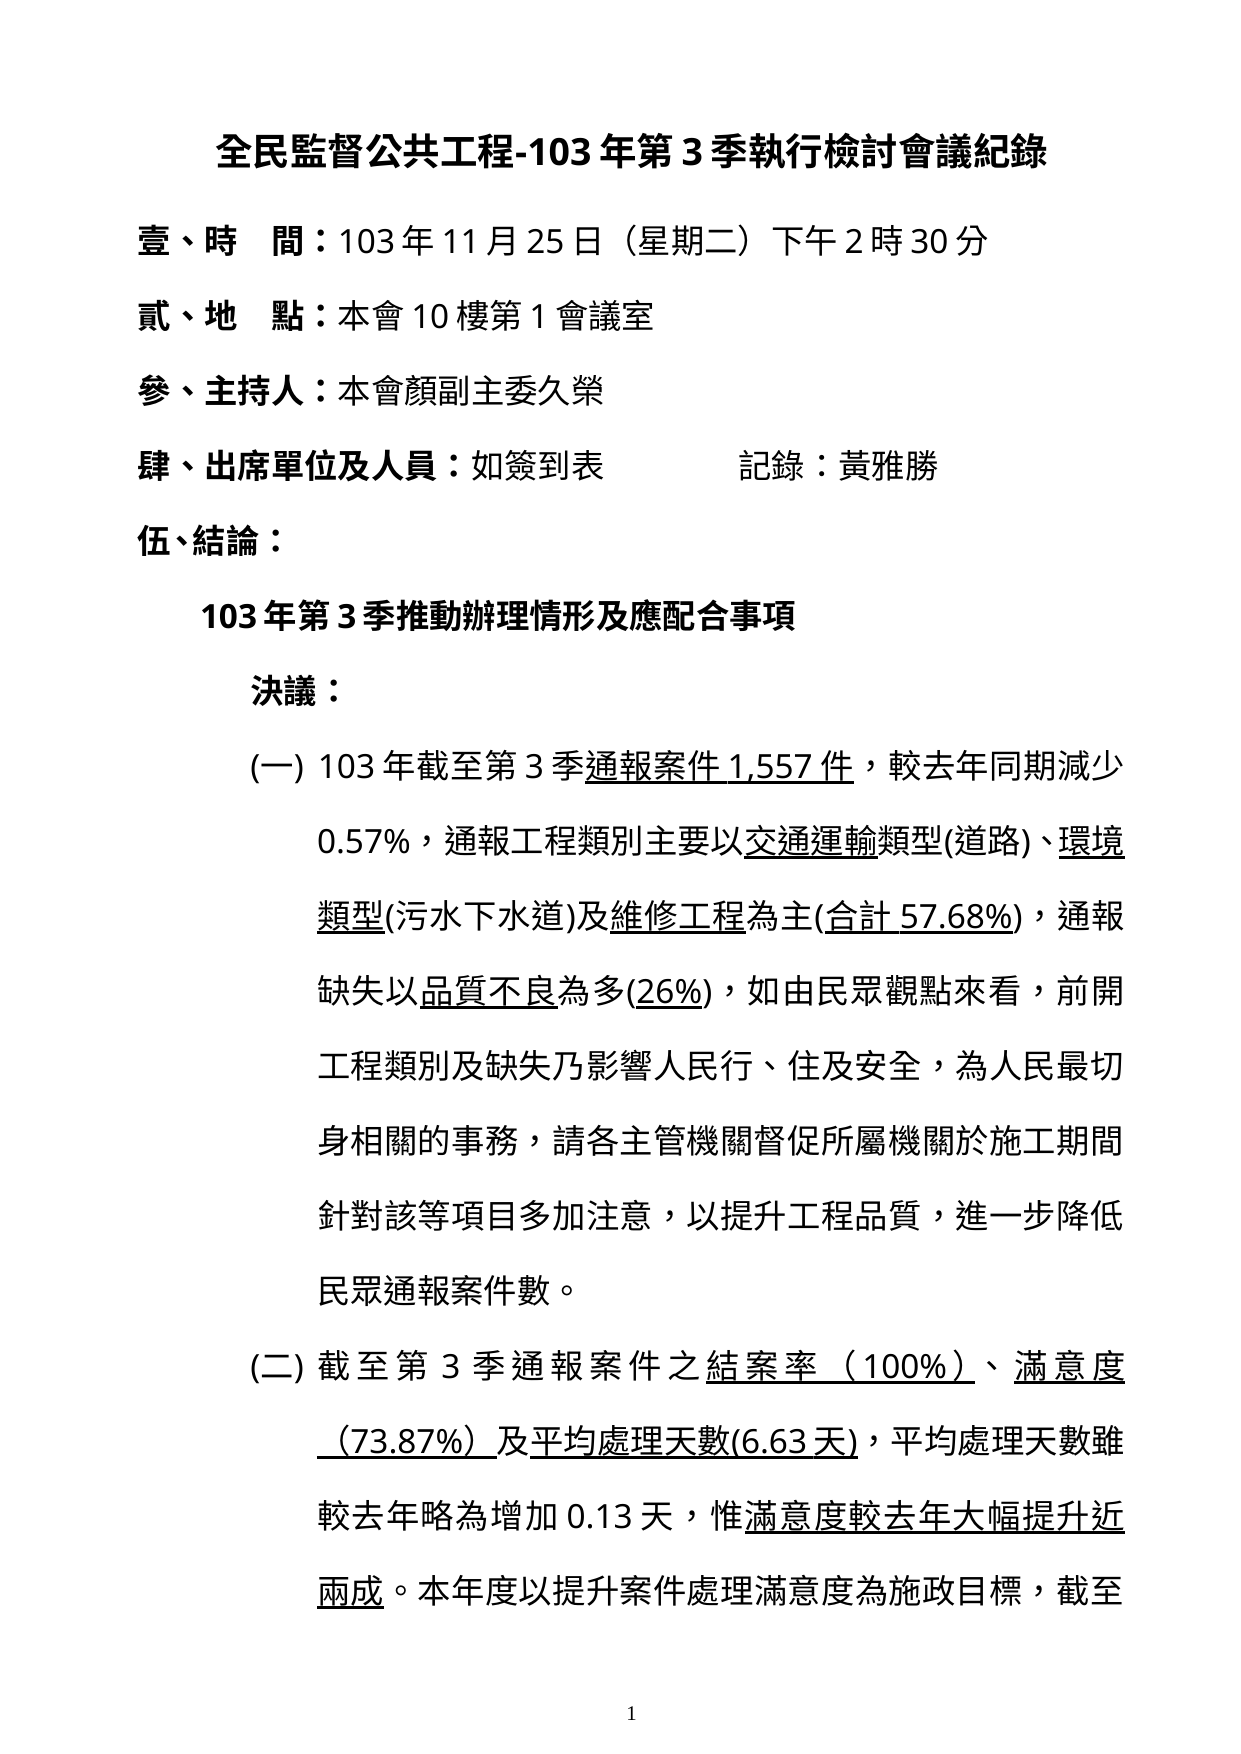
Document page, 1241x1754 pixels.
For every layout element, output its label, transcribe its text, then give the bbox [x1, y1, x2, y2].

text 103年第3季推動辦理情形及應配合事項 [188, 577, 1125, 652]
text 肆、出席單位及人員：如簽到表 記錄：黃雅勝 [138, 427, 1125, 502]
text 全民監督公共工程-103年第3季執行檢討會議紀錄 [138, 111, 1125, 186]
text 參、主持人：本會顏副主委久榮 [138, 352, 1125, 427]
text 壹、時 間：103年11月25日（星期二）下午2時30分 [138, 202, 1125, 277]
list 截至第3季通報案件之結案率（100%）、滿意度（73.87%）及平均處理天數(6.63天)，平均處理天數雖較去年略為增加0.13天，惟滿意度較去年大幅提升近兩成。本年度以提升案件處理滿意度為施政目標，截至第3季績效非常良好，請主管機關持續加強審核所屬案件之改善成果，結案前請詳加確認改善完成後方予結案，避免主辦機關避重就輕未針對民眾反映事項予以回應，造成民眾觀感不佳。另與通報民眾溝通方面，請以務實同理心對待，爭取民眾的信任，若無法依民眾需求改善，請詳細說明原因及窒礙因素。 [250, 1327, 1125, 1627]
text 決議： [250, 652, 1125, 727]
text 伍、結論： [138, 502, 1125, 577]
list 103年截至第3季通報案件1,557件，較去年同期減少0.57%，通報工程類別主要以交通運輸類型(道路)、環境類型(污水下水道)及維修工程為主(合計57.68%)，通報缺失以品質不良為多(26%)，如由民眾觀點來看，前開工程類別及缺失乃影響人民行、住及安全，為人民最切身相關的事務，請各主管機關督促所屬機關於施工期間針對該等項目多加注意，以提升工程品質，進一步降低民眾通報案件數。 [250, 727, 1125, 1327]
text 貳、地 點：本會10樓第1會議室 [138, 277, 1125, 352]
